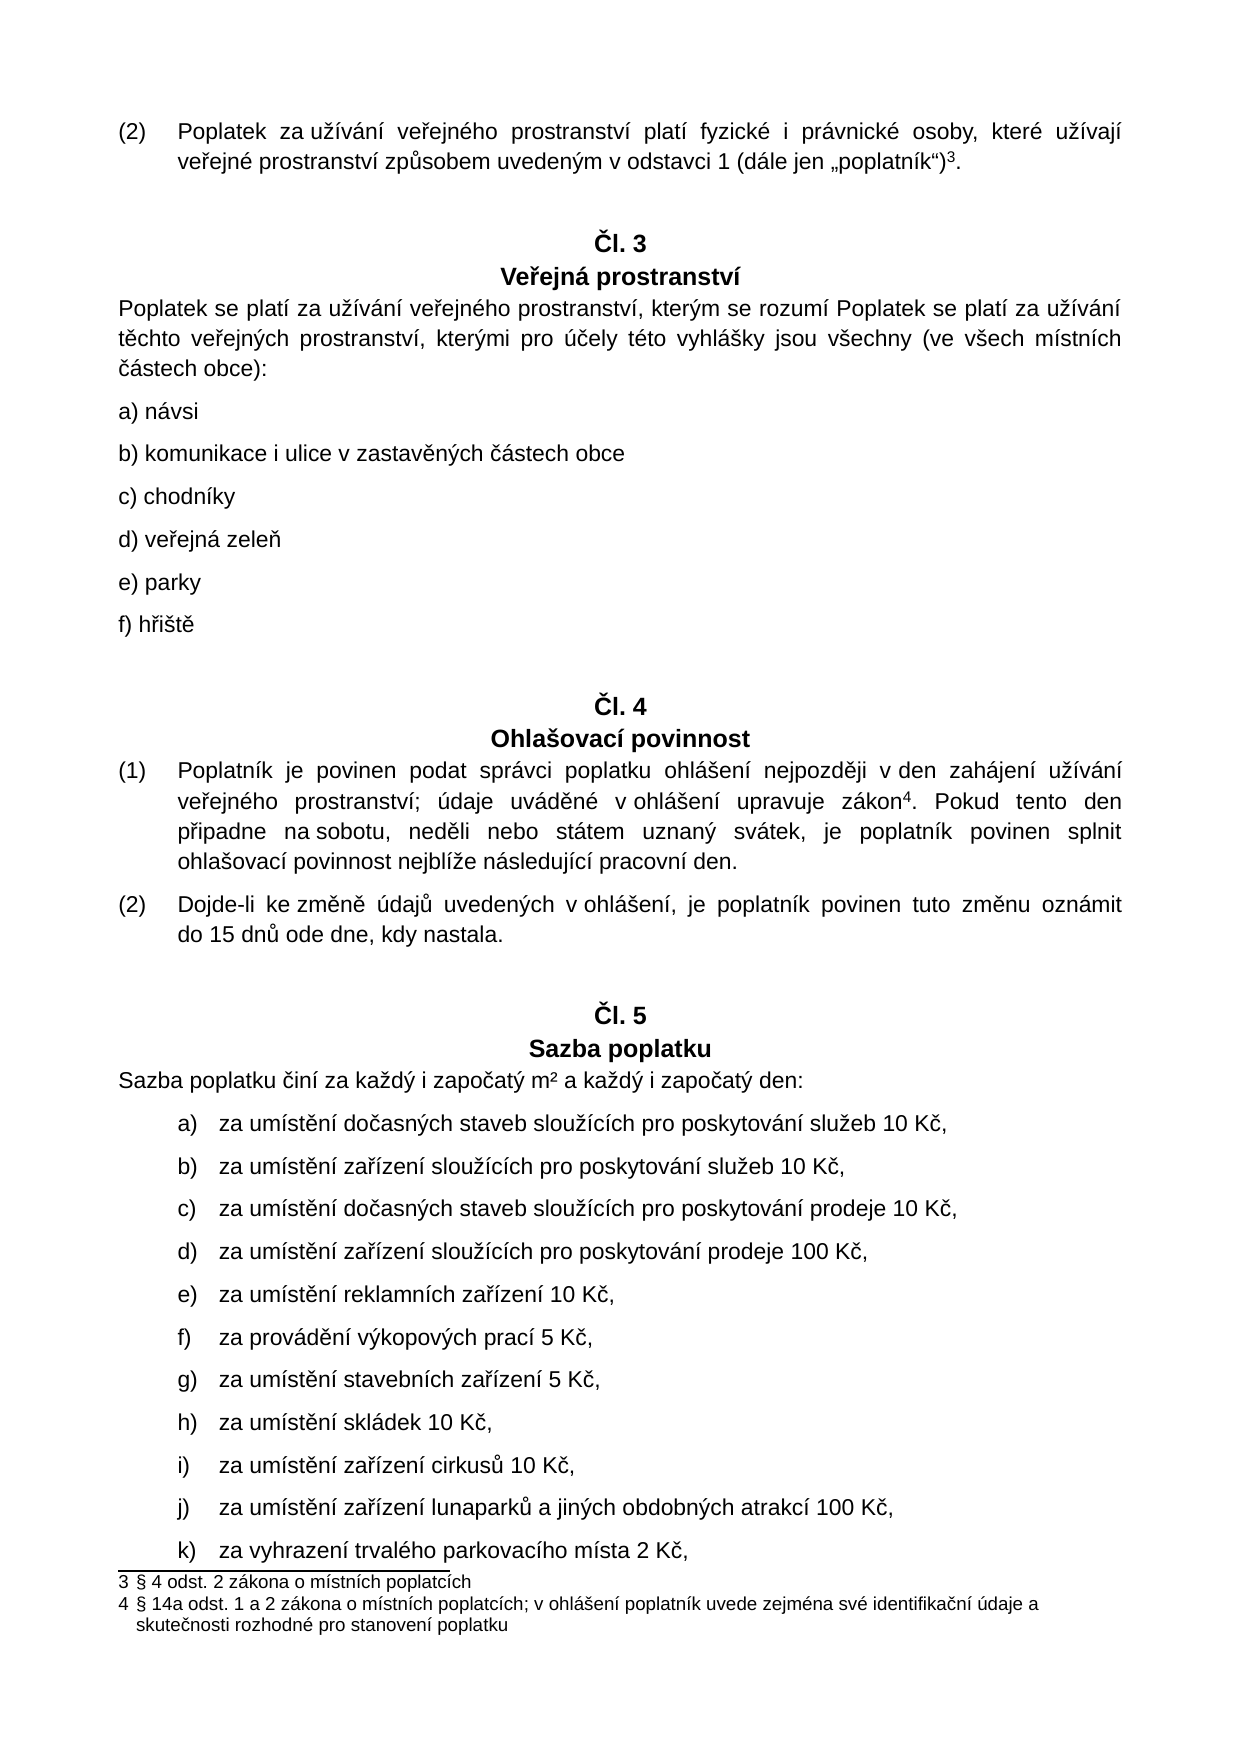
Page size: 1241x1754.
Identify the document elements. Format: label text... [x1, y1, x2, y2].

text d) veřejná zeleň [118, 526, 1122, 552]
list za umístění zařízení cirkusů 10 Kč, [177, 1452, 1122, 1478]
list za umístění zařízení sloužících pro poskytování prodeje 100 Kč, [177, 1238, 1122, 1264]
text Sazba poplatku činí za každý i započatý m² a každý i započatý den: [118, 1067, 1122, 1094]
list § 14a odst. 1 a 2 zákona o místních poplatcích; v ohlášení poplatník uvede zejména své identifikační údaje a skutečnosti rozhodné pro stanovení poplatku [118, 1592, 1122, 1635]
list za umístění zařízení sloužících pro poskytování služeb 10 Kč, [177, 1153, 1122, 1179]
text b) komunikace i ulice v zastavěných částech obce [118, 440, 1122, 467]
list za umístění stavebních zařízení 5 Kč, [177, 1366, 1122, 1393]
list za provádění výkopových prací 5 Kč, [177, 1323, 1122, 1350]
text a) návsi [118, 398, 1122, 424]
list za umístění skládek 10 Kč, [177, 1409, 1122, 1435]
list Poplatník je povinen podat správci poplatku ohlášení nejpozději v den zahájení užívání veřejného prostranství; údaje uváděné v ohlášení upravuje zákon. Pokud tento den připadne na sobotu, neděli nebo státem uznaný svátek, je poplatník povinen splnit ohlašovací povinnost nejblíže následující pracovní den. [118, 757, 1122, 874]
subtitle Čl. 5 Sazba poplatku [118, 1001, 1122, 1063]
list Dojde-li ke změně údajů uvedených v ohlášení, je poplatník povinen tuto změnu oznámit do 15 dnů ode dne, kdy nastala. [118, 891, 1122, 947]
list za umístění dočasných staveb sloužících pro poskytování prodeje 10 Kč, [177, 1195, 1122, 1222]
list za vyhrazení trvalého parkovacího místa 2 Kč, [177, 1537, 1122, 1563]
text Poplatek se platí za užívání veřejného prostranství, kterým se rozumí Poplatek se platí za užívání těchto veřejných prostranství, kterými pro účely této vyhlášky jsou všechny (ve všech místních částech obce): [118, 294, 1122, 381]
text c) chodníky [118, 483, 1122, 509]
list Poplatek za užívání veřejného prostranství platí fyzické i právnické osoby, které užívají veřejné prostranství způsobem uvedeným v odstavci 1 (dále jen „poplatník“). [118, 118, 1122, 175]
list za umístění reklamních zařízení 10 Kč, [177, 1281, 1122, 1307]
text e) parky [118, 568, 1122, 595]
list § 4 odst. 2 zákona o místních poplatcích [118, 1571, 1122, 1592]
subtitle Čl. 3 Veřejná prostranství [118, 228, 1122, 290]
subtitle Čl. 4 Ohlašovací povinnost [118, 691, 1122, 753]
list za umístění zařízení lunaparků a jiných obdobných atrakcí 100 Kč, [177, 1494, 1122, 1521]
list za umístění dočasných staveb sloužících pro poskytování služeb 10 Kč, [177, 1110, 1122, 1136]
text f) hřiště [118, 611, 1122, 638]
